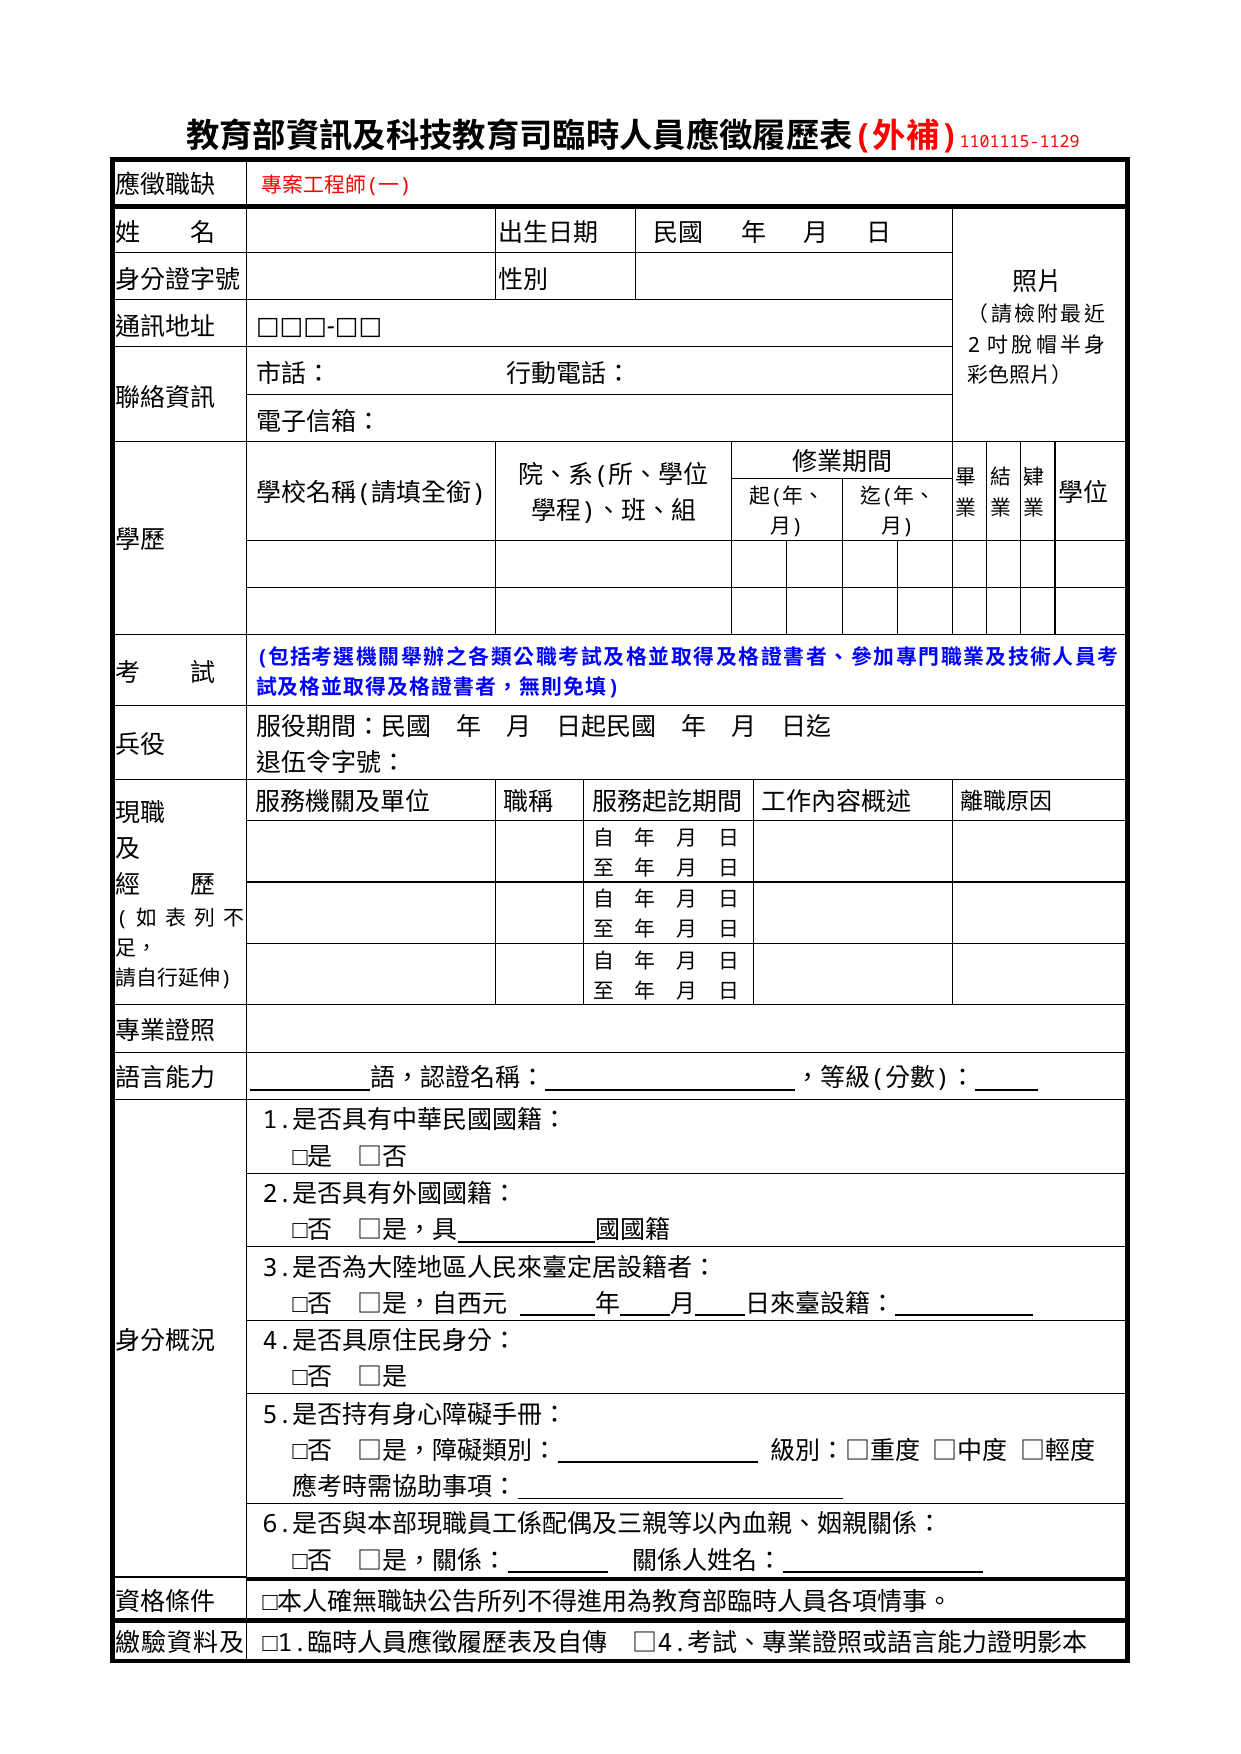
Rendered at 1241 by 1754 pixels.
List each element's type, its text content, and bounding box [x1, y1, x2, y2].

table_cell [754, 944, 952, 1004]
table_cell [496, 883, 583, 943]
table_cell [1056, 541, 1125, 587]
table_cell [636, 253, 952, 299]
table_cell 職稱 [496, 780, 583, 820]
table_cell [953, 883, 1125, 943]
table_cell [1021, 588, 1054, 634]
table_cell [247, 883, 495, 943]
table_cell 4.是否具原住民身分： □否 □是 [247, 1321, 1125, 1393]
table_cell 語言能力 [115, 1053, 246, 1099]
table_cell [787, 588, 842, 634]
table_cell 畢業 [953, 442, 986, 540]
table_cell 自 年 月 日 至 年 月 日 [584, 944, 753, 1004]
table_cell [1021, 541, 1054, 587]
table_cell 出生日期 [496, 209, 635, 252]
table_header 專案工程師(一) [247, 162, 1125, 204]
table_cell 2.是否具有外國國籍： □否 □是，具 國國籍 [247, 1174, 1125, 1246]
table_cell [898, 541, 952, 587]
table_cell [843, 541, 897, 587]
table_cell 學校名稱(請填全銜) [247, 442, 495, 540]
table_cell □□□-□□ [247, 300, 952, 346]
table_cell 學歷 [115, 442, 246, 634]
table_cell 工作內容概述 [754, 780, 952, 820]
table_cell 繳驗資料及 [115, 1623, 246, 1659]
table_cell [247, 944, 495, 1004]
table_cell 身分證字號 [115, 253, 246, 299]
table_cell [754, 821, 952, 881]
table_cell [1056, 588, 1125, 634]
table_cell 身分概況 [115, 1100, 246, 1576]
table_cell 性別 [496, 253, 635, 299]
table_cell 迄(年、月) [843, 479, 952, 540]
table_cell 聯絡資訊 [115, 347, 246, 441]
table_cell [843, 588, 897, 634]
table_cell 專業證照 [115, 1005, 246, 1052]
table_cell 服役期間：民國 年 月 日起民國 年 月 日迄 退伍令字號： [247, 706, 1125, 779]
table_cell [987, 588, 1020, 634]
table_cell 兵役 [115, 706, 246, 779]
table_cell [247, 209, 495, 252]
table_cell 語，認證名稱： ，等級(分數)： [247, 1053, 1125, 1099]
table_cell [898, 588, 952, 634]
table_cell 院、系(所、學位 學程)、班、組 [496, 442, 731, 540]
table_cell 資格條件 [115, 1578, 246, 1618]
table_cell 起(年、月) [732, 479, 842, 540]
table_cell [987, 541, 1020, 587]
table_cell [953, 944, 1125, 1004]
table_cell 1.是否具有中華民國國籍： □是 □否 [247, 1100, 1125, 1172]
table_cell [953, 588, 986, 634]
table_cell 考 試 [115, 635, 246, 705]
table_cell [953, 541, 986, 587]
table_cell 3.是否為大陸地區人民來臺定居設籍者： □否 □是，自西元 年 月 日來臺設籍： [247, 1247, 1125, 1319]
table_cell 市話： 行動電話： [247, 347, 952, 393]
table_cell (包括考選機關舉辦之各類公職考試及格並取得及格證書者、參加專門職業及技術人員考試及格並取得及格證書者，無則免填) [247, 635, 1125, 705]
table_cell 通訊地址 [115, 300, 246, 346]
table_cell [496, 821, 583, 881]
table_cell 結業 [987, 442, 1020, 540]
table_cell 電子信箱： [247, 395, 952, 441]
table_cell [247, 821, 495, 881]
table_cell [247, 588, 495, 634]
table_cell □本人確無職缺公告所列不得進用為教育部臨時人員各項情事。 [247, 1581, 1125, 1618]
table_cell [247, 1005, 1125, 1052]
table_cell [247, 541, 495, 587]
table_cell 學位 [1056, 442, 1125, 540]
table_cell 自 年 月 日 至 年 月 日 [584, 883, 753, 943]
table_cell [496, 588, 731, 634]
table_cell 現職 及 經 歷 (如表列不足， 請自行延伸) [115, 780, 246, 1004]
table_cell [953, 821, 1125, 881]
table_cell [247, 253, 495, 299]
table_cell 修業期間 [732, 442, 952, 478]
table_cell 照片 （請檢附最近2吋脫帽半身彩色照片） [953, 209, 1125, 441]
table_cell [496, 541, 731, 587]
table_cell [787, 541, 842, 587]
table_cell 民國 年 月 日 [636, 209, 952, 252]
table_cell [732, 541, 786, 587]
text 教育部資訊及科技教育司臨時人員應徵履歷表(外補)1101115-1129 [113, 108, 1132, 157]
table_cell [754, 883, 952, 943]
table_header 應徵職缺 [115, 162, 246, 204]
table_cell 5.是否持有身心障礙手冊： □否 □是，障礙類別： 級別：□重度 □中度 □輕度 應考時需協助事項： [247, 1394, 1125, 1503]
table_cell □1.臨時人員應徵履歷表及自傳 □4.考試、專業證照或語言能力證明影本 [247, 1623, 1125, 1659]
table_cell 服務機關及單位 [247, 780, 495, 820]
table_cell 姓 名 [115, 209, 246, 252]
table_cell 肄業 [1021, 442, 1054, 540]
table_cell 自 年 月 日 至 年 月 日 [584, 821, 753, 881]
table_cell 服務起訖期間 [584, 780, 753, 820]
table_cell 離職原因 [953, 780, 1125, 820]
table_cell 6.是否與本部現職員工係配偶及三親等以內血親、姻親關係： □否 □是，關係： 關係人姓名： [247, 1504, 1125, 1576]
table_cell [732, 588, 786, 634]
table_cell [496, 944, 583, 1004]
